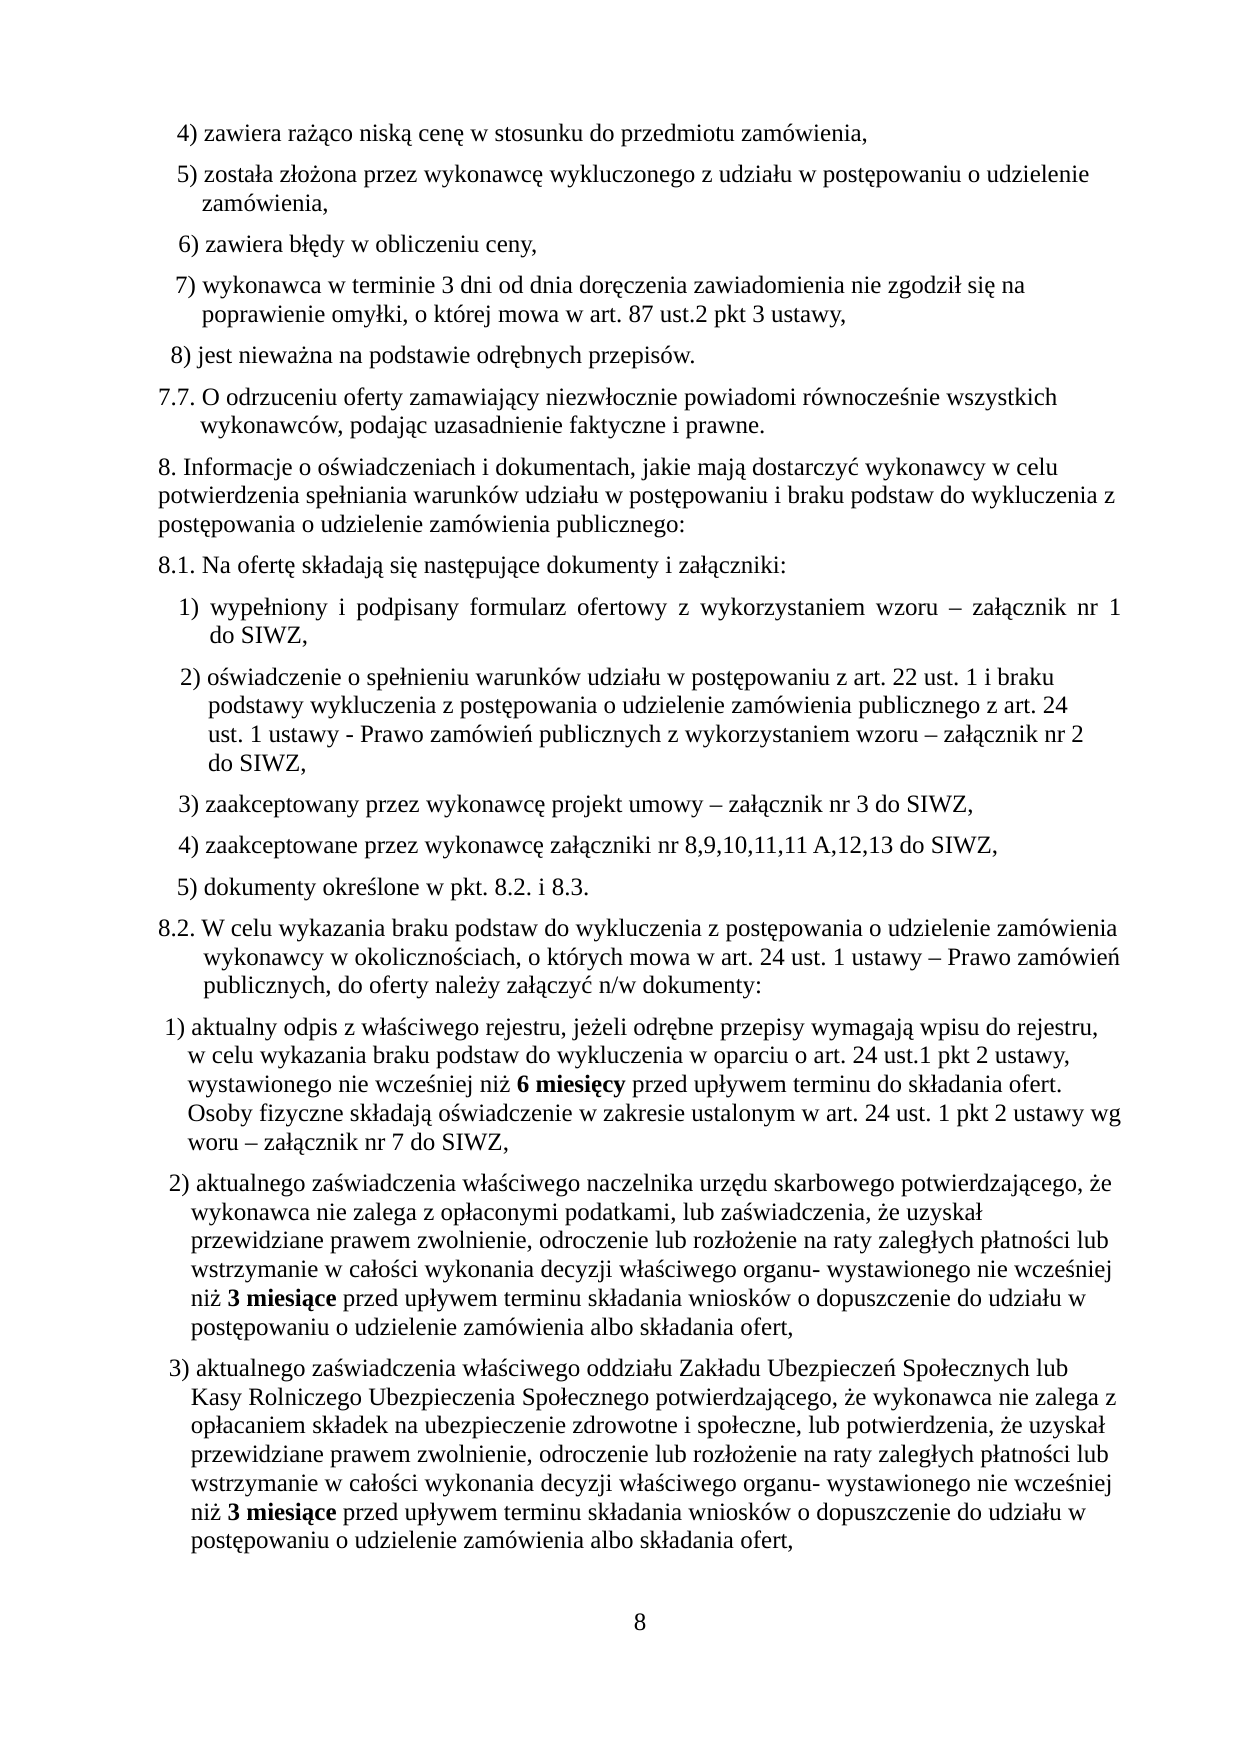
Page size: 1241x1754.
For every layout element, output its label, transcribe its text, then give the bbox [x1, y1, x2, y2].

text 3) zaakceptowany przez wykonawcę projekt umowy – załącznik nr 3 do SIWZ, [178, 789, 1122, 818]
text 4) zawiera rażąco niską cenę w stosunku do przedmiotu zamówienia, [177, 118, 1122, 147]
text 4) zaakceptowane przez wykonawcę załączniki nr 8,9,10,11,11 A,12,13 do SIWZ, [178, 831, 1122, 859]
text 3) aktualnego zaświadczenia właściwego oddziału Zakładu Ubezpieczeń Społecznych lub Kasy Rolniczego Ubezpieczenia Społecznego potwierdzającego, że wykonawca nie zalega z opłacaniem składek na ubezpieczenie zdrowotne i społeczne, lub potwierdzenia, że uzyskał przewidziane prawem zwolnienie, odroczenie lub rozłożenie na raty zaległych płatności lub wstrzymanie w całości wykonania decyzji właściwego organu- wystawionego nie wcześniej niż 3 miesiące przed upływem terminu składania wniosków o dopuszczenie do udziału w postępowaniu o udzielenie zamówienia albo składania ofert, [169, 1353, 1122, 1554]
text 1) aktualny odpis z właściwego rejestru, jeżeli odrębne przepisy wymagają wpisu do rejestru, w celu wykazania braku podstaw do wykluczenia w oparciu o art. 24 ust.1 pkt 2 ustawy, wystawionego nie wcześniej niż 6 miesięcy przed upływem terminu do składania ofert. Osoby fizyczne składają oświadczenie w zakresie ustalonym w art. 24 ust. 1 pkt 2 ustawy wg woru – załącznik nr 7 do SIWZ, [164, 1012, 1122, 1156]
text 8) jest nieważna na podstawie odrębnych przepisów. [170, 341, 1122, 369]
text 8. Informacje o oświadczeniach i dokumentach, jakie mają dostarczyć wykonawcy w celu potwierdzenia spełniania warunków udziału w postępowaniu i braku podstaw do wykluczenia z postępowania o udzielenie zamówienia publicznego: [158, 452, 1122, 538]
text 7) wykonawca w terminie 3 dni od dnia doręczenia zawiadomienia nie zgodził się na poprawienie omyłki, o której mowa w art. 87 ust.2 pkt 3 ustawy, [175, 271, 1122, 328]
text 5) została złożona przez wykonawcę wykluczonego z udziału w postępowaniu o udzielenie zamówienia, [177, 159, 1122, 217]
text 2) oświadczenie o spełnieniu warunków udziału w postępowaniu z art. 22 ust. 1 i braku podstawy wykluczenia z postępowania o udzielenie zamówienia publicznego z art. 24 ust. 1 ustawy - Prawo zamówień publicznych z wykorzystaniem wzoru – załącznik nr 2 do SIWZ, [180, 662, 1122, 777]
text 7.7. O odrzuceniu oferty zamawiający niezwłocznie powiadomi równocześnie wszystkich wykonawców, podając uzasadnienie faktyczne i prawne. [158, 382, 1122, 439]
text 8.2. W celu wykazania braku podstaw do wykluczenia z postępowania o udzielenie zamówienia wykonawcy w okolicznościach, o których mowa w art. 24 ust. 1 ustawy – Prawo zamówień publicznych, do oferty należy załączyć n/w dokumenty: [158, 913, 1122, 999]
text 5) dokumenty określone w pkt. 8.2. i 8.3. [177, 872, 1122, 901]
text 1) wypełniony i podpisany formularz ofertowy z wykorzystaniem wzoru – załącznik nr 1 do SIWZ, [178, 592, 1122, 649]
text 8.1. Na ofertę składają się następujące dokumenty i załączniki: [158, 551, 1122, 579]
text 6) zawiera błędy w obliczeniu ceny, [178, 229, 1122, 258]
text 2) aktualnego zaświadczenia właściwego naczelnika urzędu skarbowego potwierdzającego, że wykonawca nie zalega z opłaconymi podatkami, lub zaświadczenia, że uzyskał przewidziane prawem zwolnienie, odroczenie lub rozłożenie na raty zaległych płatności lub wstrzymanie w całości wykonania decyzji właściwego organu- wystawionego nie wcześniej niż 3 miesiące przed upływem terminu składania wniosków o dopuszczenie do udziału w postępowaniu o udzielenie zamówienia albo składania ofert, [169, 1168, 1122, 1341]
